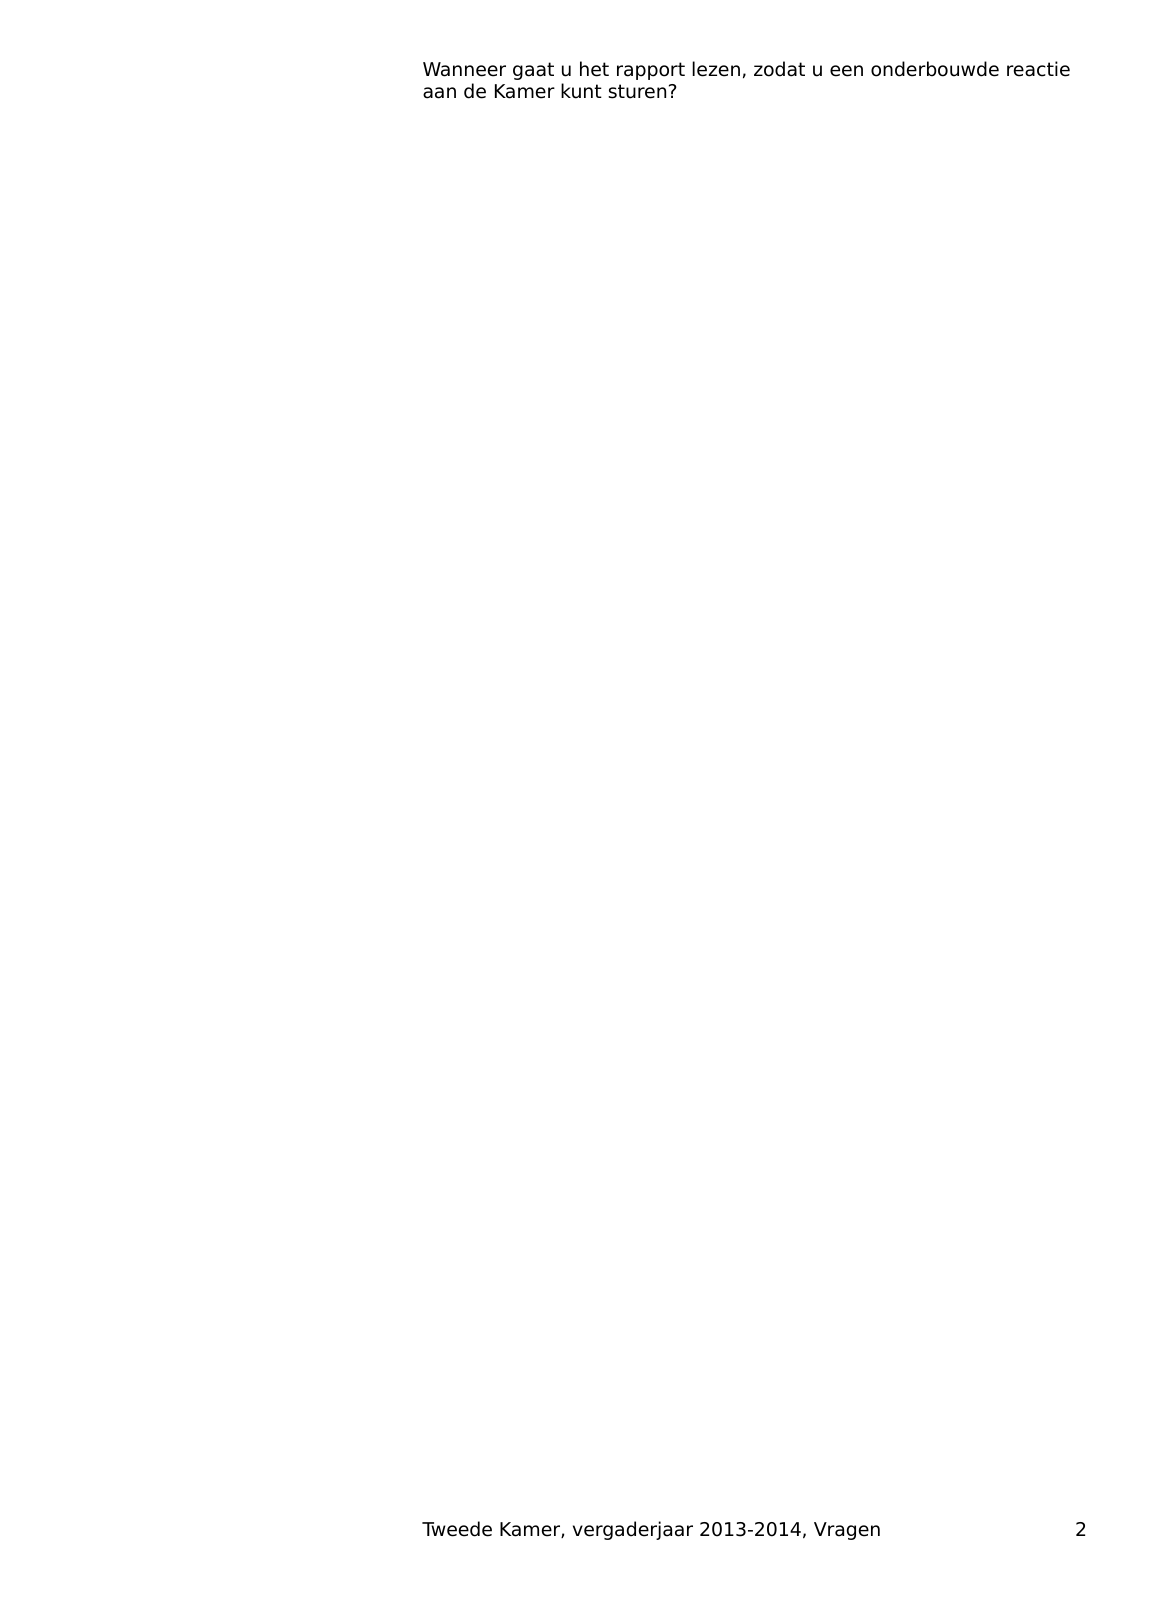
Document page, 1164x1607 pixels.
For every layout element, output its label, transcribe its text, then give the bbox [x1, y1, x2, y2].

text Wanneer gaat u het rapport lezen, zodat u een onderbouwde reactie aan de Kamer kunt sturen? [422, 59, 1087, 103]
